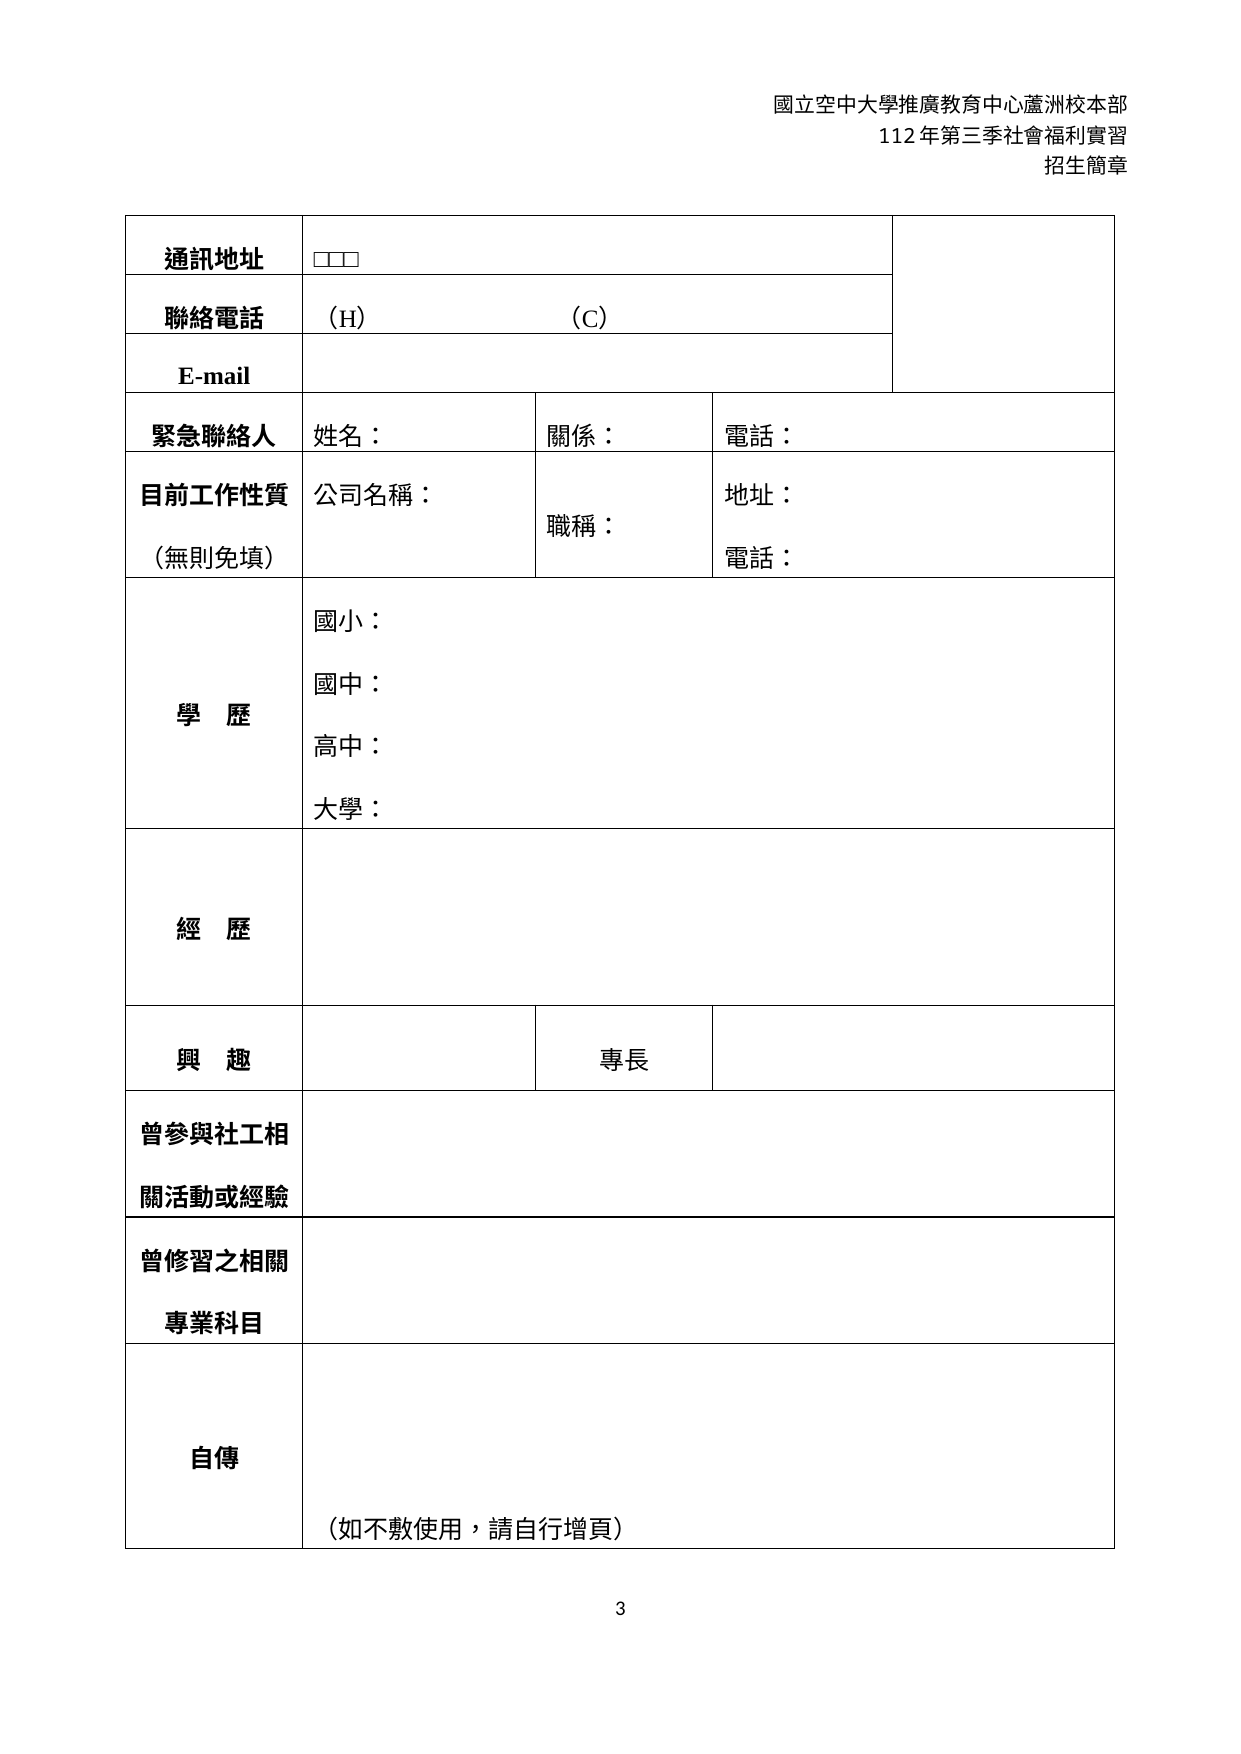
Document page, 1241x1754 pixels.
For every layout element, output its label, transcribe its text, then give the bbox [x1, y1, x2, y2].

table_cell 地址： 電話： [713, 452, 1114, 577]
table_cell 通訊地址 [126, 216, 302, 274]
table_cell 經歷 [126, 829, 302, 1004]
table_cell 關係： [536, 393, 712, 451]
table_cell （如不敷使用，請自行增頁） [303, 1344, 1114, 1548]
table_cell 興趣 [126, 1006, 302, 1090]
table_cell [303, 334, 892, 392]
table_cell 專長 [536, 1006, 712, 1090]
table_cell 職稱： [536, 452, 712, 577]
table_cell 緊急聯絡人 [126, 393, 302, 451]
table_cell 聯絡電話 [126, 275, 302, 333]
table_cell [303, 1091, 1114, 1216]
table_cell □□□ [303, 216, 892, 274]
table_cell 公司名稱： [303, 452, 535, 577]
table_cell 曾修習之相關專業科目 [126, 1218, 302, 1342]
table_cell [303, 1218, 1114, 1342]
table_cell 自傳 [126, 1344, 302, 1548]
table_cell 姓名： [303, 393, 535, 451]
table_cell 國小： 國中： 高中： 大學： [303, 578, 1114, 828]
table_cell （H） （C） [303, 275, 892, 333]
table_header [893, 216, 1114, 392]
table_cell 學歷 [126, 578, 302, 828]
table_cell 電話： [713, 393, 1114, 451]
table_cell 目前工作性質 （無則免填） [126, 452, 302, 577]
table_cell [303, 1006, 535, 1090]
table_cell [713, 1006, 1114, 1090]
table_cell 曾參與社工相關活動或經驗 [126, 1091, 302, 1216]
table_cell [303, 829, 1114, 1004]
table_cell E-mail [126, 334, 302, 392]
